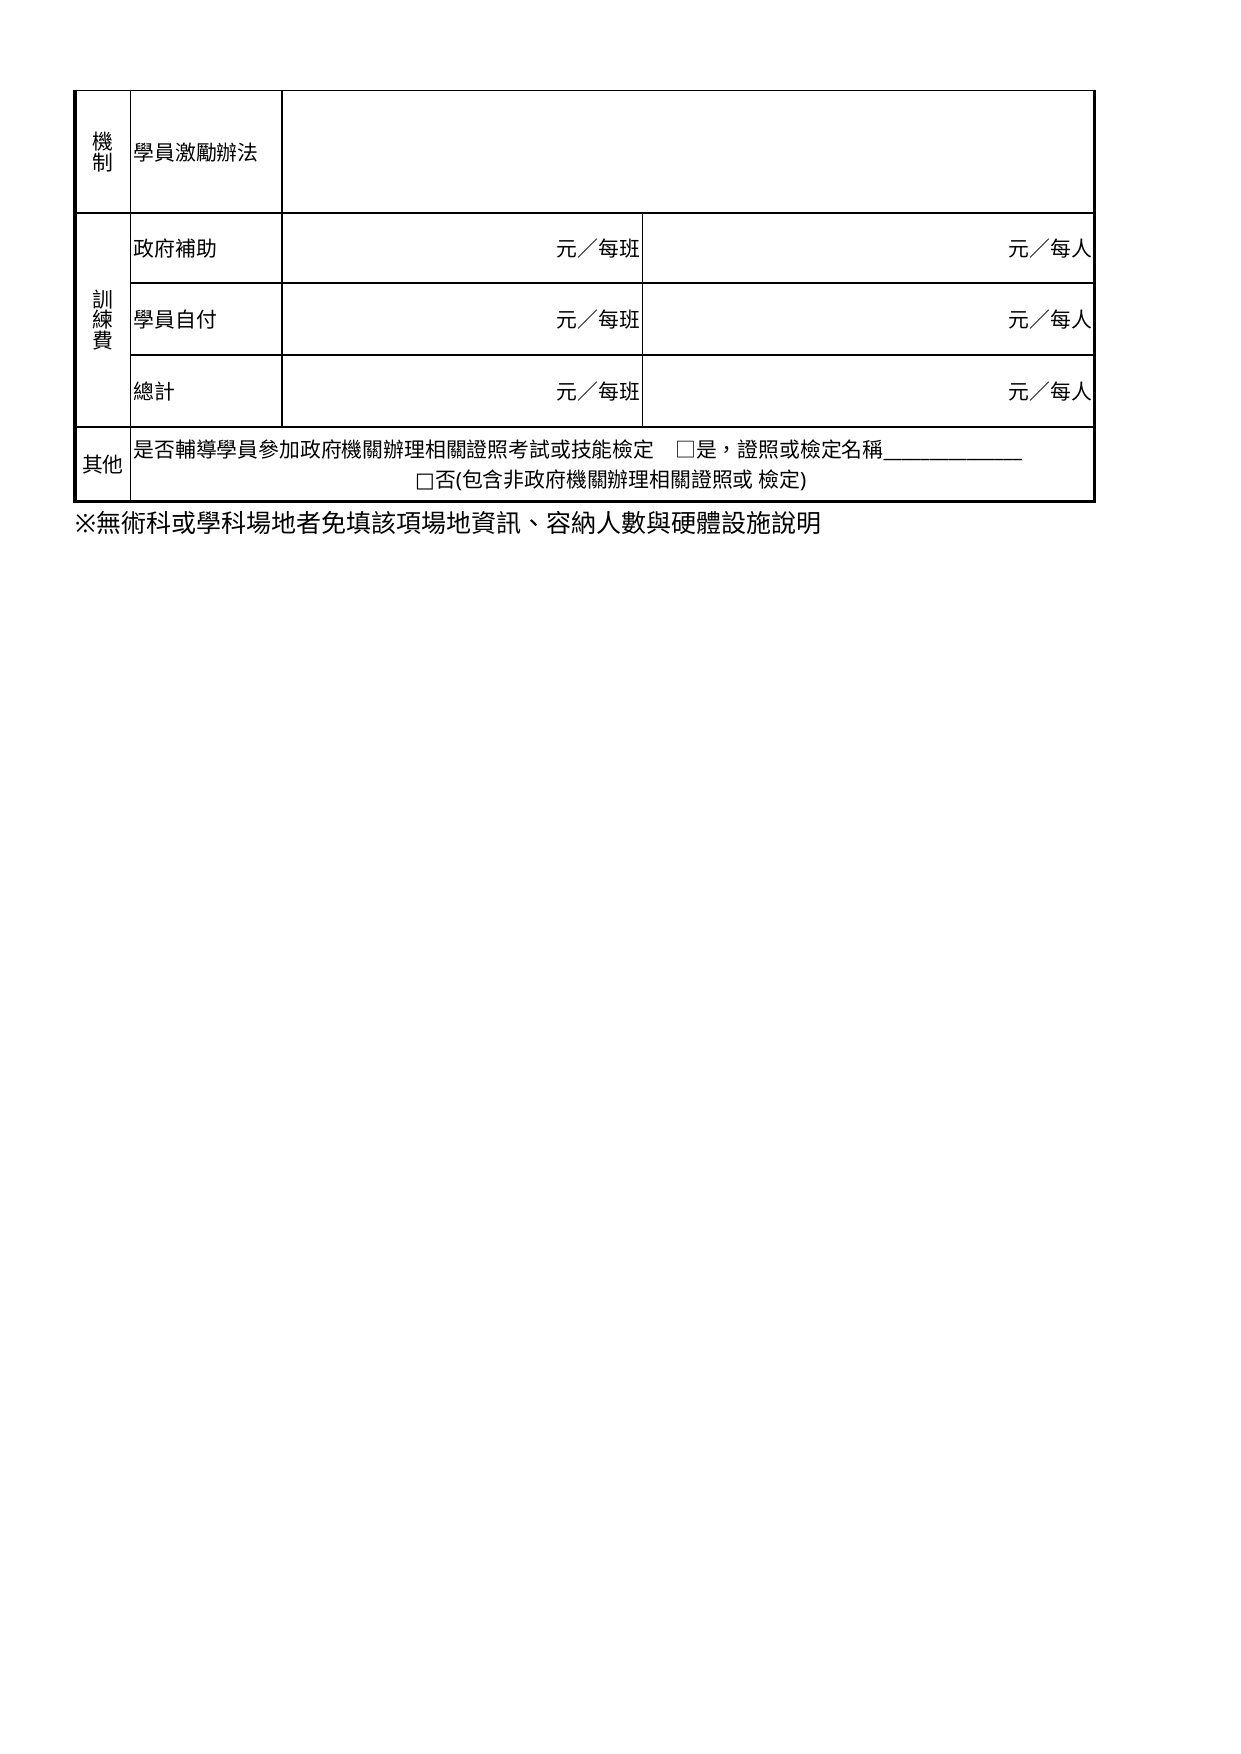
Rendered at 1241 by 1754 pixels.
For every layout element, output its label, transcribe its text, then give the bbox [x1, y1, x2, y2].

table_cell 學員自付 [131, 284, 281, 354]
table_cell 元／每班 [283, 356, 642, 426]
table_cell 機制 [77, 91, 130, 212]
table_cell 元／每班 [283, 284, 642, 354]
text ※無術科或學科場地者免填該項場地資訊、容納人數與硬體設施說明 [75, 503, 1165, 540]
table_cell 元／每班 [283, 214, 642, 282]
table_cell 元／每人 [643, 356, 1093, 426]
table_cell 元／每人 [643, 214, 1093, 282]
table_cell 政府補助 [131, 214, 281, 282]
table_cell 訓練費 [77, 214, 130, 426]
table_cell 其他 [77, 428, 130, 499]
table_cell [283, 91, 1093, 212]
table_cell 學員激勵辦法 [131, 91, 281, 212]
table_cell 總計 [131, 356, 281, 426]
table_cell 元／每人 [643, 284, 1093, 354]
table_cell 是否輔導學員參加政府機關辦理相關證照考試或技能檢定 □是，證照或檢定名稱_______________ □否(包含非政府機關辦理相關證照或 檢定) [131, 428, 1093, 499]
